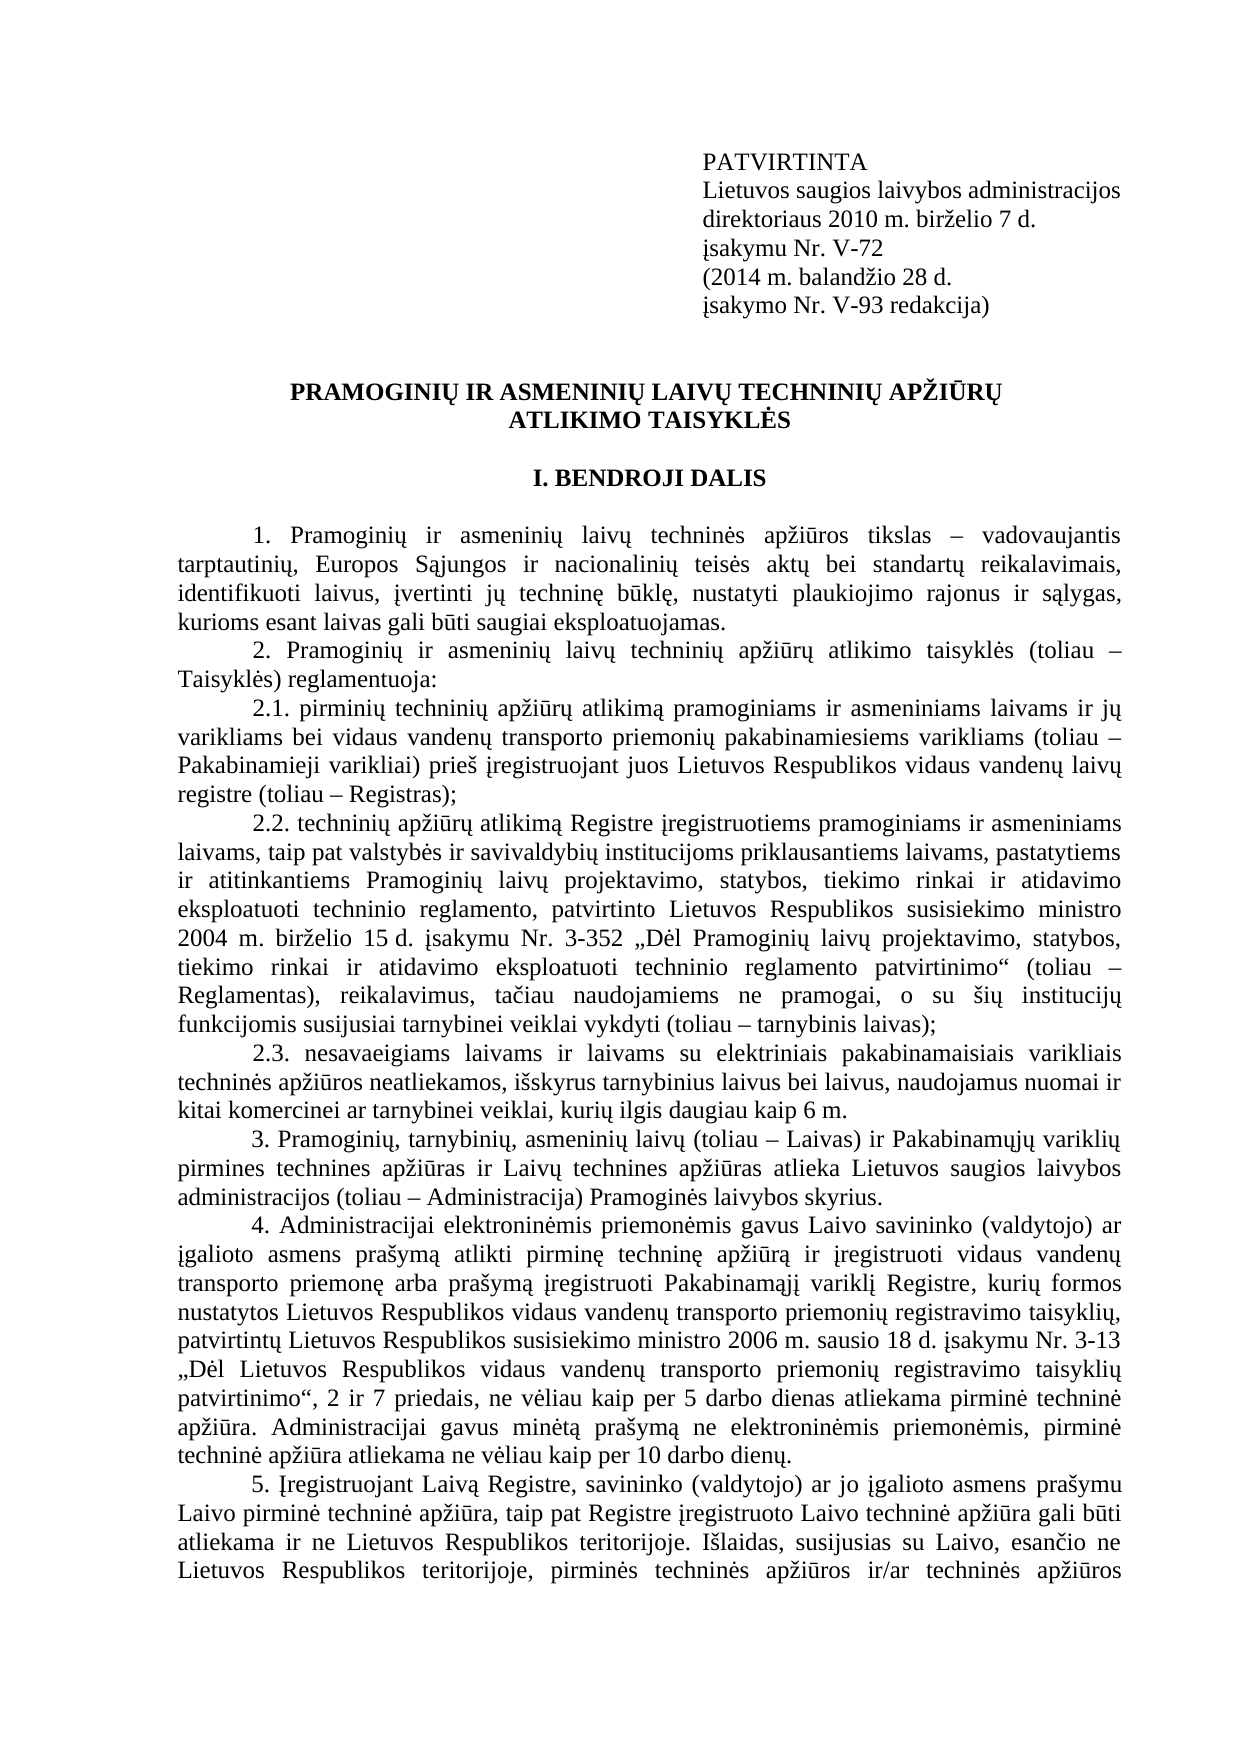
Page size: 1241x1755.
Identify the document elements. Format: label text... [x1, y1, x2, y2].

text 5. Įregistruojant Laivą Registre, savininko (valdytojo) ar jo įgalioto asmens prašymu Laivo pirminė techninė apžiūra, taip pat Registre įregistruoto Laivo techninė apžiūra gali būti atliekama ir ne Lietuvos Respublikos teritorijoje. Išlaidas, susijusias su Laivo, esančio ne Lietuvos Respublikos teritorijoje, pirminės techninės apžiūros ir/ar techninės apžiūros [177, 1469, 1122, 1584]
text ATLIKIMO TAISYKLĖS [177, 406, 1122, 434]
text 3. Pramoginių, tarnybinių, asmeninių laivų (toliau – Laivas) ir Pakabinamųjų variklių pirmines technines apžiūras ir Laivų technines apžiūras atlieka Lietuvos saugios laivybos administracijos (toliau – Administracija) Pramoginės laivybos skyrius. [177, 1124, 1122, 1211]
text 2.2. techninių apžiūrų atlikimą Registre įregistruotiems pramoginiams ir asmeniniams laivams, taip pat valstybės ir savivaldybių institucijoms priklausantiems laivams, pastatytiems ir atitinkantiems Pramoginių laivų projektavimo, statybos, tiekimo rinkai ir atidavimo eksploatuoti techninio reglamento, patvirtinto Lietuvos Respublikos susisiekimo ministro 2004 m. birželio 15 d. įsakymu Nr. 3-352 „Dėl Pramoginių laivų projektavimo, statybos, tiekimo rinkai ir atidavimo eksploatuoti techninio reglamento patvirtinimo“ (toliau – Reglamentas), reikalavimus, tačiau naudojamiems ne pramogai, o su šių institucijų funkcijomis susijusiai tarnybinei veiklai vykdyti (toliau – tarnybinis laivas); [177, 808, 1122, 1038]
text 1. Pramoginių ir asmeninių laivų techninės apžiūros tikslas – vadovaujantis tarptautinių, Europos Sąjungos ir nacionalinių teisės aktų bei standartų reikalavimais, identifikuoti laivus, įvertinti jų techninę būklę, nustatyti plaukiojimo rajonus ir sąlygas, kurioms esant laivas gali būti saugiai eksploatuojamas. [177, 521, 1122, 636]
text Lietuvos saugios laivybos administracijos [627, 176, 1122, 204]
text (2014 m. balandžio 28 d. [627, 262, 1122, 291]
text įsakymu Nr. V-72 [627, 233, 1122, 262]
text direktoriaus 2010 m. birželio 7 d. [627, 204, 1122, 233]
text PRAMOGINIŲ IR ASMENINIŲ LAIVŲ TECHNINIŲ APŽIŪRŲ [177, 377, 1122, 406]
text 2.1. pirminių techninių apžiūrų atlikimą pramoginiams ir asmeniniams laivams ir jų varikliams bei vidaus vandenų transporto priemonių pakabinamiesiems varikliams (toliau – Pakabinamieji varikliai) prieš įregistruojant juos Lietuvos Respublikos vidaus vandenų laivų registre (toliau – Registras); [177, 693, 1122, 808]
text I. BENDROJI DALIS [177, 463, 1122, 492]
text įsakymo Nr. V-93 redakcija) [627, 291, 1122, 319]
text 4. Administracijai elektroninėmis priemonėmis gavus Laivo savininko (valdytojo) ar įgalioto asmens prašymą atlikti pirminę techninę apžiūrą ir įregistruoti vidaus vandenų transporto priemonę arba prašymą įregistruoti Pakabinamąjį variklį Registre, kurių formos nustatytos Lietuvos Respublikos vidaus vandenų transporto priemonių registravimo taisyklių, patvirtintų Lietuvos Respublikos susisiekimo ministro 2006 m. sausio 18 d. įsakymu Nr. 3-13 „Dėl Lietuvos Respublikos vidaus vandenų transporto priemonių registravimo taisyklių patvirtinimo“, 2 ir 7 priedais, ne vėliau kaip per 5 darbo dienas atliekama pirminė techninė apžiūra. Administracijai gavus minėtą prašymą ne elektroninėmis priemonėmis, pirminė techninė apžiūra atliekama ne vėliau kaip per 10 darbo dienų. [177, 1211, 1122, 1469]
text 2.3. nesavaeigiams laivams ir laivams su elektriniais pakabinamaisiais varikliais techninės apžiūros neatliekamos, išskyrus tarnybinius laivus bei laivus, naudojamus nuomai ir kitai komercinei ar tarnybinei veiklai, kurių ilgis daugiau kaip 6 m. [177, 1038, 1122, 1124]
text 2. Pramoginių ir asmeninių laivų techninių apžiūrų atlikimo taisyklės (toliau – Taisyklės) reglamentuoja: [177, 636, 1122, 693]
text PATVIRTINTA [702, 147, 1122, 176]
